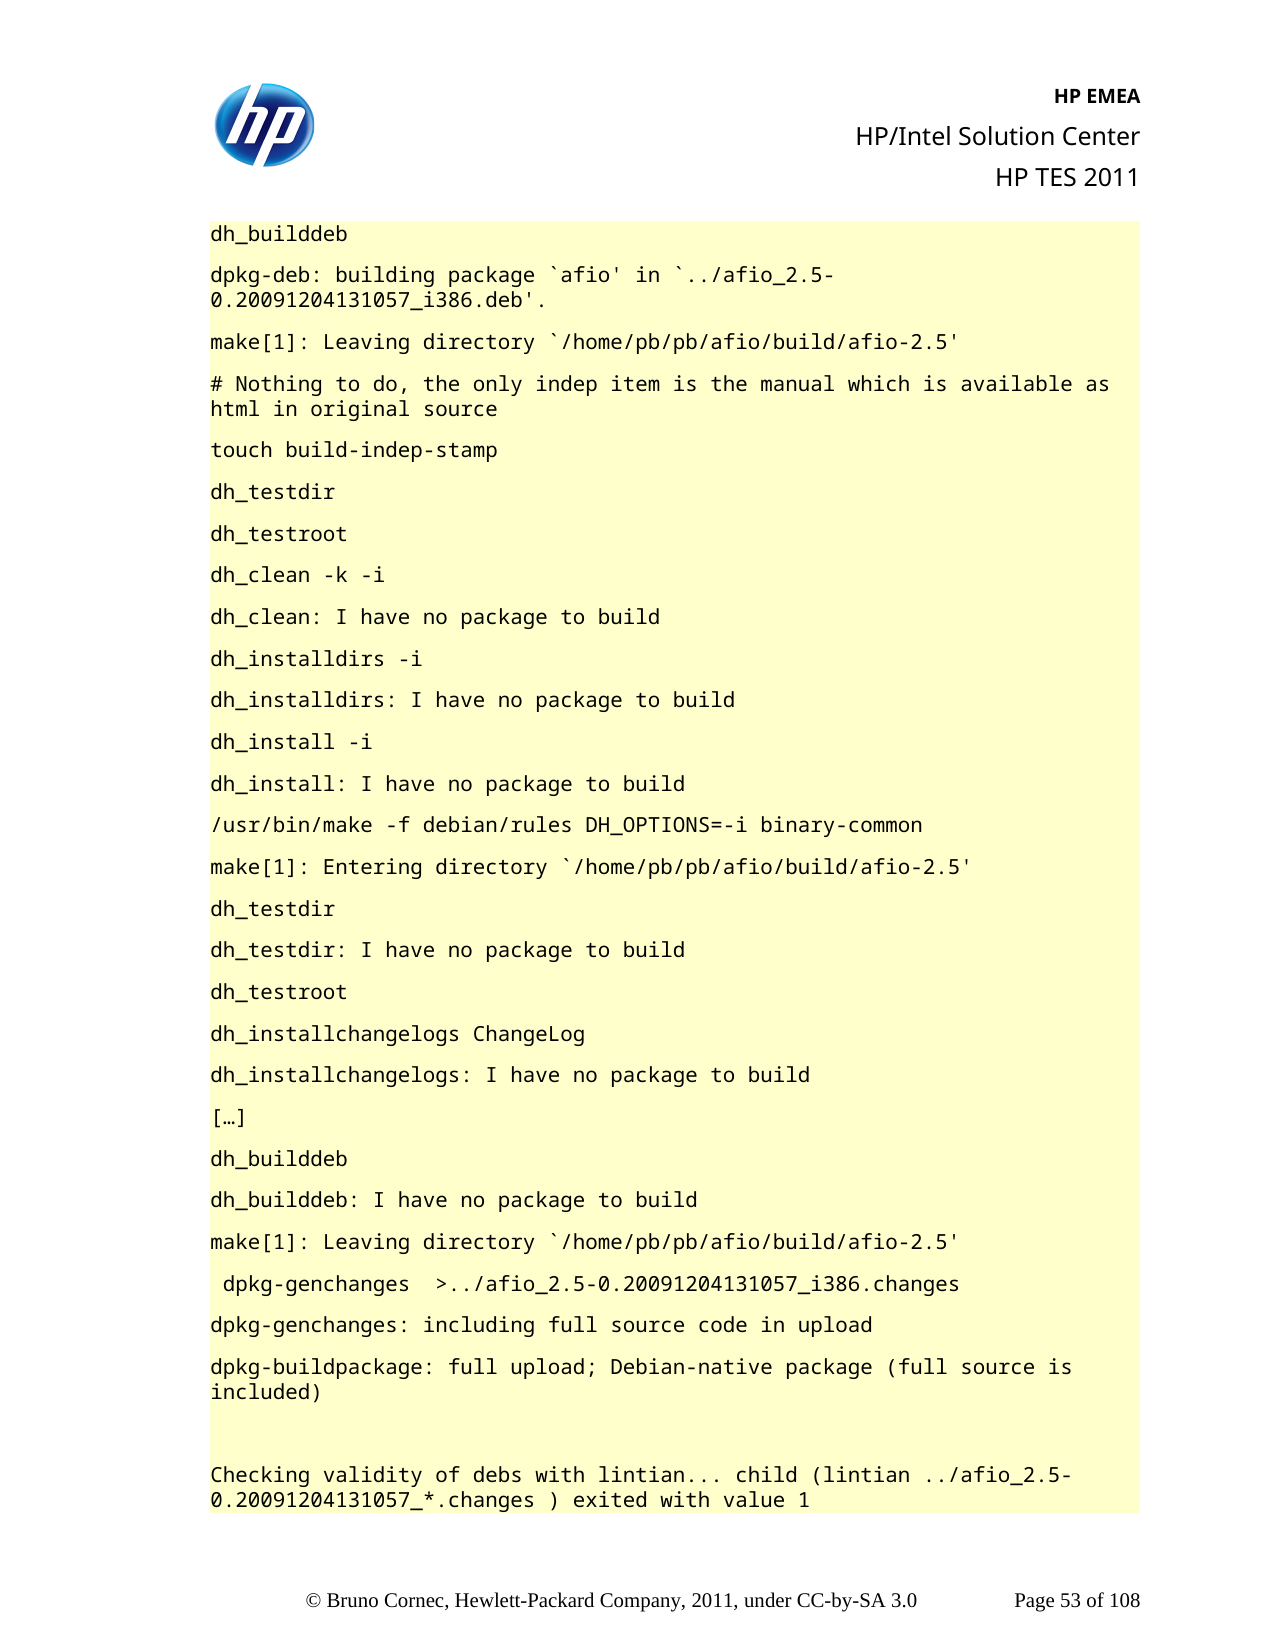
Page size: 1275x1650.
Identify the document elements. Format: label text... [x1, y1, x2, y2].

text dh_testroot [210, 521, 1140, 546]
text touch build-indep-stamp [210, 438, 1140, 463]
text dh_install -i [210, 729, 1140, 754]
text dh_clean: I have no package to build [210, 604, 1140, 629]
text Checking validity of debs with lintian... child (lintian ../afio_2.5-0.20091204131057_*.changes ) exited with value 1 [210, 1463, 1140, 1513]
text make[1]: Leaving directory `/home/pb/pb/afio/build/afio-2.5' [210, 329, 1140, 354]
text dpkg-genchanges: including full source code in upload [210, 1313, 1140, 1338]
text dh_builddeb [210, 1146, 1140, 1171]
text dh_clean -k -i [210, 563, 1140, 588]
text # Nothing to do, the only indep item is the manual which is available as html in original source [210, 371, 1140, 421]
text dpkg-deb: building package `afio' in `../afio_2.5-0.20091204131057_i386.deb'. [210, 263, 1140, 313]
text dh_installdirs -i [210, 646, 1140, 671]
text dh_testdir [210, 479, 1140, 504]
text dpkg-genchanges >../afio_2.5-0.20091204131057_i386.changes [210, 1271, 1140, 1296]
text […] [210, 1104, 1140, 1129]
text dh_testdir: I have no package to build [210, 938, 1140, 963]
picture [214, 83, 315, 167]
text dh_testdir [210, 896, 1140, 921]
text dh_builddeb [210, 221, 1140, 246]
text dh_builddeb: I have no package to build [210, 1188, 1140, 1213]
text make[1]: Leaving directory `/home/pb/pb/afio/build/afio-2.5' [210, 1229, 1140, 1254]
text dh_install: I have no package to build [210, 771, 1140, 796]
text /usr/bin/make -f debian/rules DH_OPTIONS=-i binary-common [210, 813, 1140, 838]
text make[1]: Entering directory `/home/pb/pb/afio/build/afio-2.5' [210, 854, 1140, 879]
text dh_testroot [210, 979, 1140, 1004]
text dh_installdirs: I have no package to build [210, 688, 1140, 713]
text dh_installchangelogs ChangeLog [210, 1021, 1140, 1046]
text dpkg-buildpackage: full upload; Debian-native package (full source is included) [210, 1354, 1140, 1404]
text dh_installchangelogs: I have no package to build [210, 1063, 1140, 1088]
